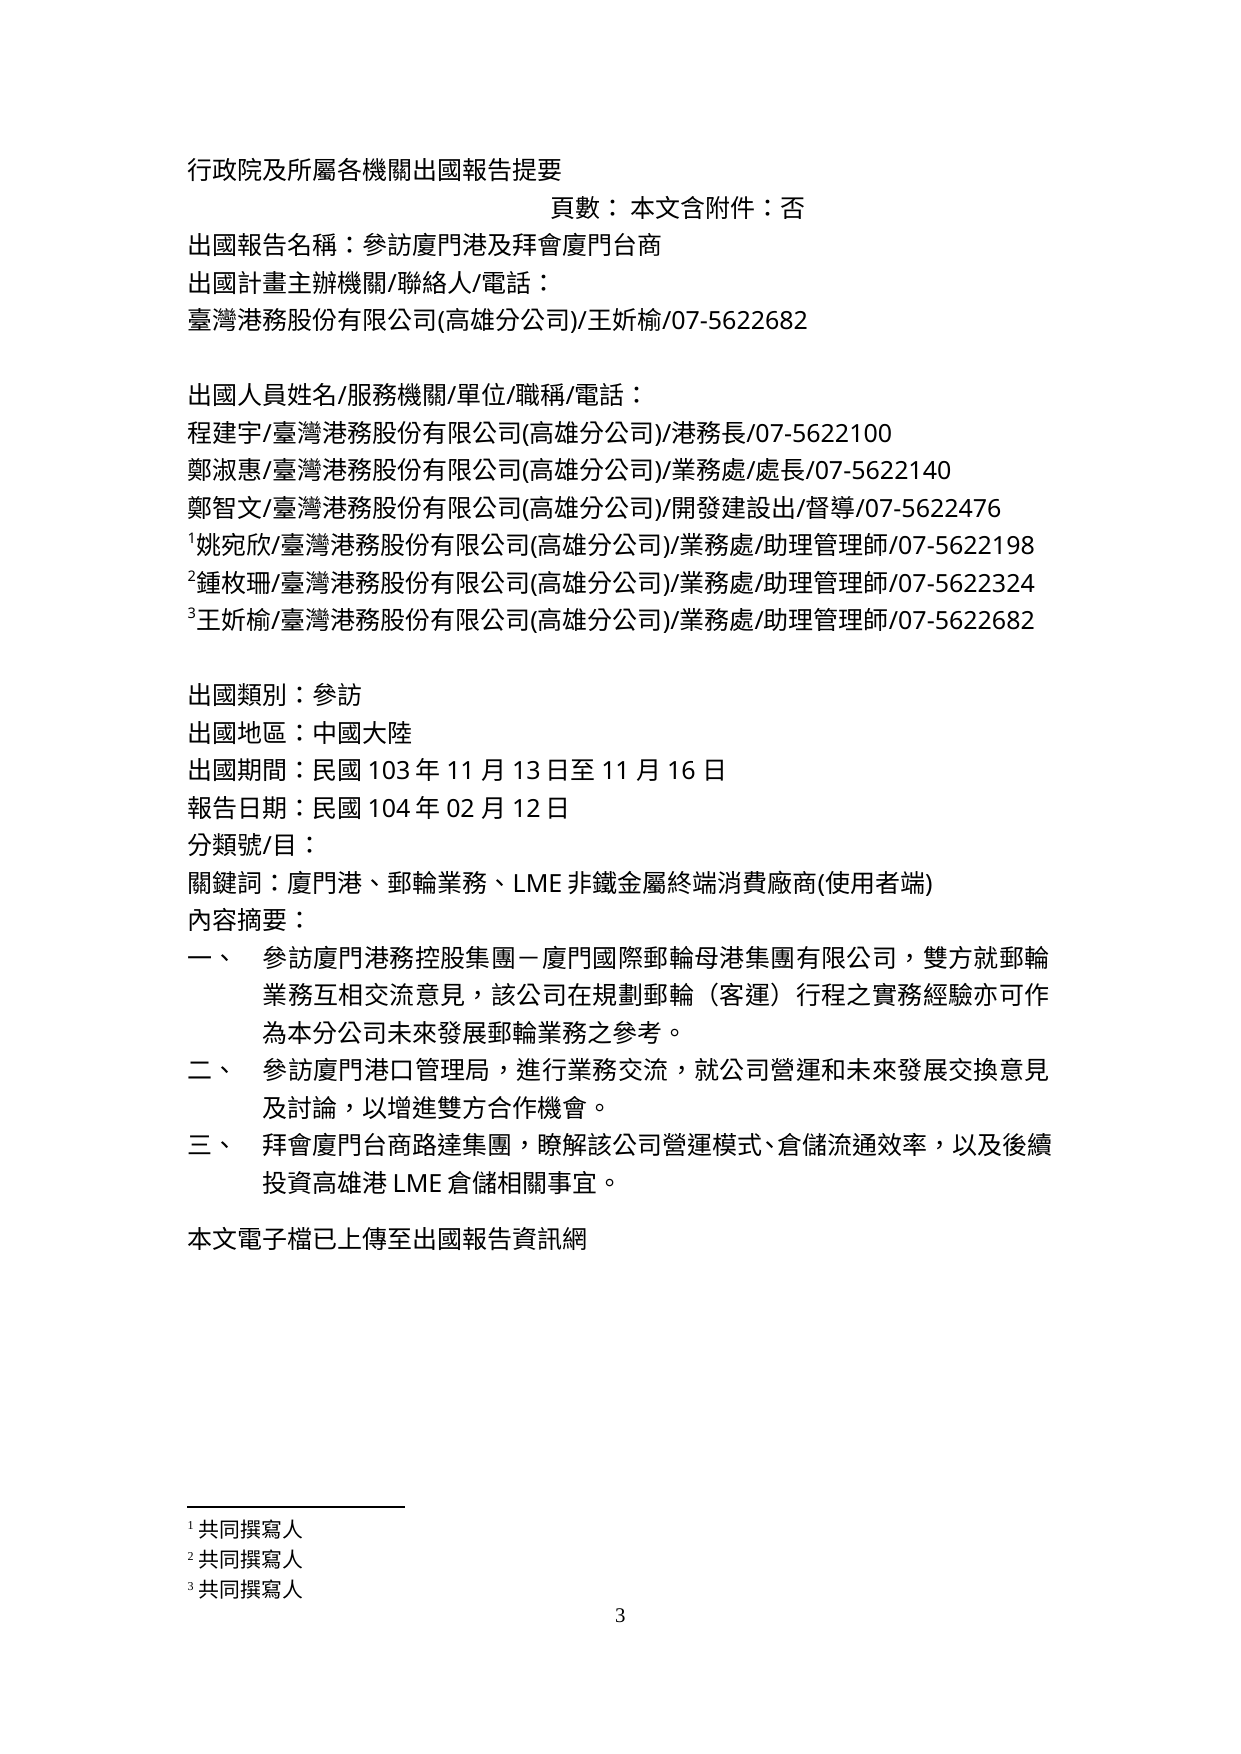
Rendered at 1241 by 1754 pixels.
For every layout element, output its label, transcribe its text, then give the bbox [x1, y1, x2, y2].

text 共同撰寫人 [187, 1513, 1053, 1543]
text 分類號/目： [187, 825, 1053, 862]
text 行政院及所屬各機關出國報告提要 [187, 150, 1053, 187]
text 共同撰寫人 [187, 1543, 1053, 1574]
text 關鍵詞：廈門港、郵輪業務、LME非鐵金屬終端消費廠商(使用者端) [187, 862, 1053, 900]
text 臺灣港務股份有限公司(高雄分公司)/王妡榆/07-5622682 [187, 300, 1053, 337]
list 參訪廈門港口管理局，進行業務交流，就公司營運和未來發展交換意見及討論，以增進雙方合作機會。 [187, 1050, 1053, 1125]
text 本文電子檔已上傳至出國報告資訊網 [187, 1219, 1053, 1256]
text 出國人員姓名/服務機關/單位/職稱/電話： [187, 375, 1053, 412]
list 參訪廈門港務控股集團－廈門國際郵輪母港集團有限公司，雙方就郵輪業務互相交流意見，該公司在規劃郵輪（客運）行程之實務經驗亦可作為本分公司未來發展郵輪業務之參考。 [187, 937, 1053, 1050]
text 出國計畫主辦機關/聯絡人/電話： [187, 262, 1053, 300]
text 共同撰寫人 [187, 1574, 1053, 1604]
text 出國地區：中國大陸 [187, 712, 1053, 750]
text 頁數： 本文含附件：否 [187, 187, 1053, 225]
list 拜會廈門台商路達集團，瞭解該公司營運模式、倉儲流通效率，以及後續投資高雄港LME倉儲相關事宜。 [187, 1125, 1053, 1200]
text 王妡榆/臺灣港務股份有限公司(高雄分公司)/業務處/助理管理師/07-5622682 [187, 600, 1053, 637]
text 內容摘要： [187, 900, 1053, 937]
text 出國類別：參訪 [187, 675, 1053, 712]
text 鍾枚珊/臺灣港務股份有限公司(高雄分公司)/業務處/助理管理師/07-5622324 [187, 562, 1053, 600]
text 出國期間：民國103年 11 月 13日至 11 月 16 日 [187, 750, 1053, 787]
text 鄭智文/臺灣港務股份有限公司(高雄分公司)/開發建設出/督導/07-5622476 [187, 487, 1053, 525]
text 出國報告名稱：參訪廈門港及拜會廈門台商 [187, 225, 1053, 262]
text 報告日期：民國104年 02 月 12日 [187, 787, 1053, 825]
text 程建宇/臺灣港務股份有限公司(高雄分公司)/港務長/07-5622100 [187, 412, 1053, 450]
text 鄭淑惠/臺灣港務股份有限公司(高雄分公司)/業務處/處長/07-5622140 [187, 450, 1053, 487]
text 姚宛欣/臺灣港務股份有限公司(高雄分公司)/業務處/助理管理師/07-5622198 [187, 525, 1053, 562]
